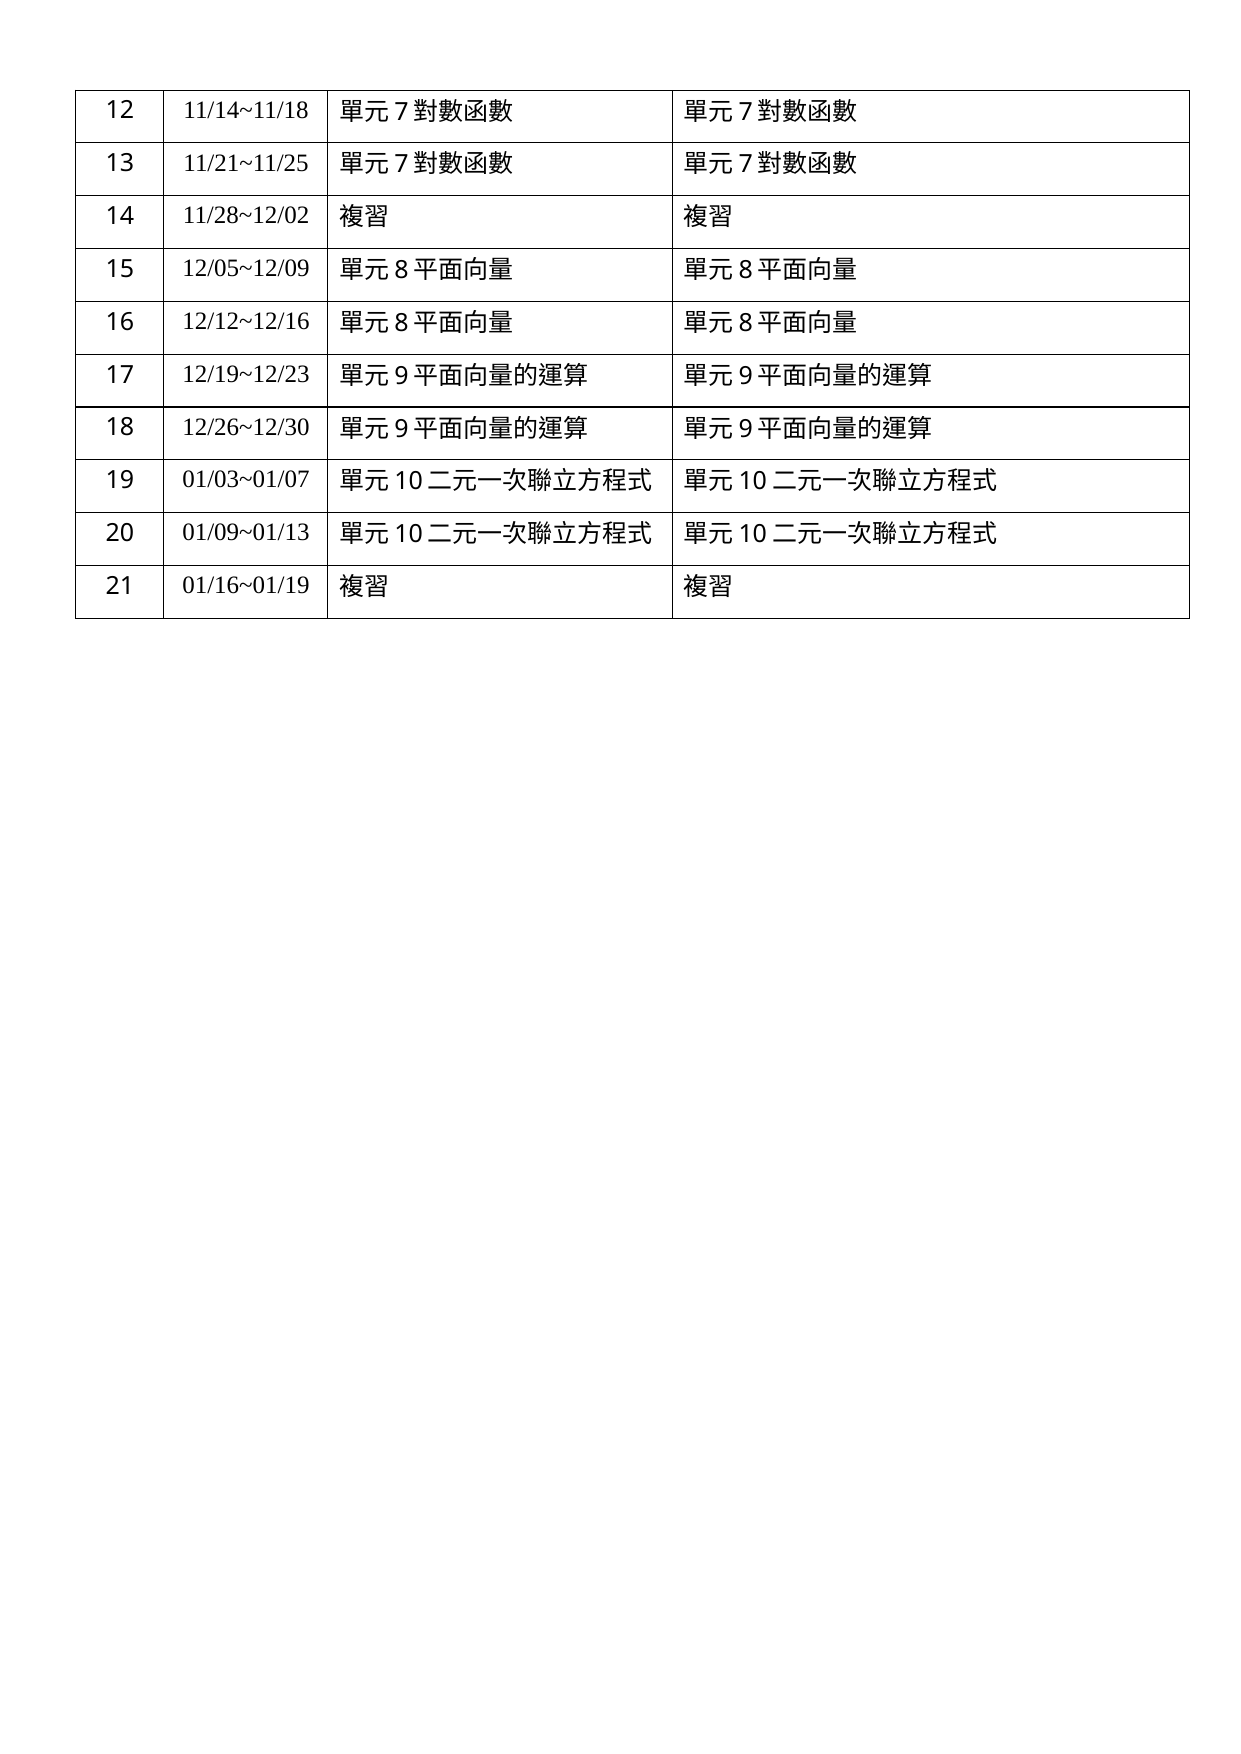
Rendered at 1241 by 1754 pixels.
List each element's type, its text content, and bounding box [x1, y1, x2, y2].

table_cell [1190, 565, 1197, 618]
table_cell [1190, 406, 1197, 459]
table_cell 單元10二元一次聯立方程式 [328, 460, 672, 512]
table_cell [1190, 248, 1197, 301]
table_cell 16 [76, 302, 163, 353]
table_cell 11/21~11/25 [164, 143, 327, 195]
table_cell 單元7對數函數 [328, 91, 672, 142]
table_cell 14 [76, 196, 163, 248]
table_cell 單元8平面向量 [673, 249, 1189, 301]
table_cell 複習 [673, 196, 1189, 248]
table_cell 11/28~12/02 [164, 196, 327, 248]
table_cell [1190, 354, 1197, 406]
table_cell 21 [76, 566, 163, 618]
table_cell 單元10二元一次聯立方程式 [673, 460, 1189, 512]
table_cell 單元9平面向量的運算 [673, 408, 1189, 459]
table_cell 01/16~01/19 [164, 566, 327, 618]
table_cell [1190, 90, 1197, 142]
table_cell 20 [76, 513, 163, 565]
table_cell 12/05~12/09 [164, 249, 327, 301]
table_cell 單元9平面向量的運算 [673, 355, 1189, 406]
table_cell 12/19~12/23 [164, 355, 327, 406]
table_cell 15 [76, 249, 163, 301]
table_cell 單元9平面向量的運算 [328, 355, 672, 406]
table_cell [1190, 195, 1197, 248]
table_cell 12/26~12/30 [164, 408, 327, 459]
table_cell 單元7對數函數 [673, 143, 1189, 195]
table_cell 18 [76, 408, 163, 459]
table_cell 單元10二元一次聯立方程式 [328, 513, 672, 565]
table_cell 17 [76, 355, 163, 406]
table_cell 01/03~01/07 [164, 460, 327, 512]
table_cell 單元10二元一次聯立方程式 [673, 513, 1189, 565]
table_cell 13 [76, 143, 163, 195]
table_cell 19 [76, 460, 163, 512]
table_cell 複習 [673, 566, 1189, 618]
table_cell [1190, 301, 1197, 353]
table_cell [1190, 142, 1197, 195]
table_cell 單元7對數函數 [328, 143, 672, 195]
table_cell 單元8平面向量 [328, 249, 672, 301]
table_cell 單元8平面向量 [328, 302, 672, 353]
table_cell 單元8平面向量 [673, 302, 1189, 353]
table_cell 11/14~11/18 [164, 91, 327, 142]
table_cell 複習 [328, 196, 672, 248]
table_cell 01/09~01/13 [164, 513, 327, 565]
table_cell 12 [76, 91, 163, 142]
table_cell 12/12~12/16 [164, 302, 327, 353]
table_cell 單元9平面向量的運算 [328, 408, 672, 459]
table_cell [1190, 459, 1197, 512]
table_cell [1190, 512, 1197, 565]
table_cell 複習 [328, 566, 672, 618]
table_cell 單元7對數函數 [673, 91, 1189, 142]
